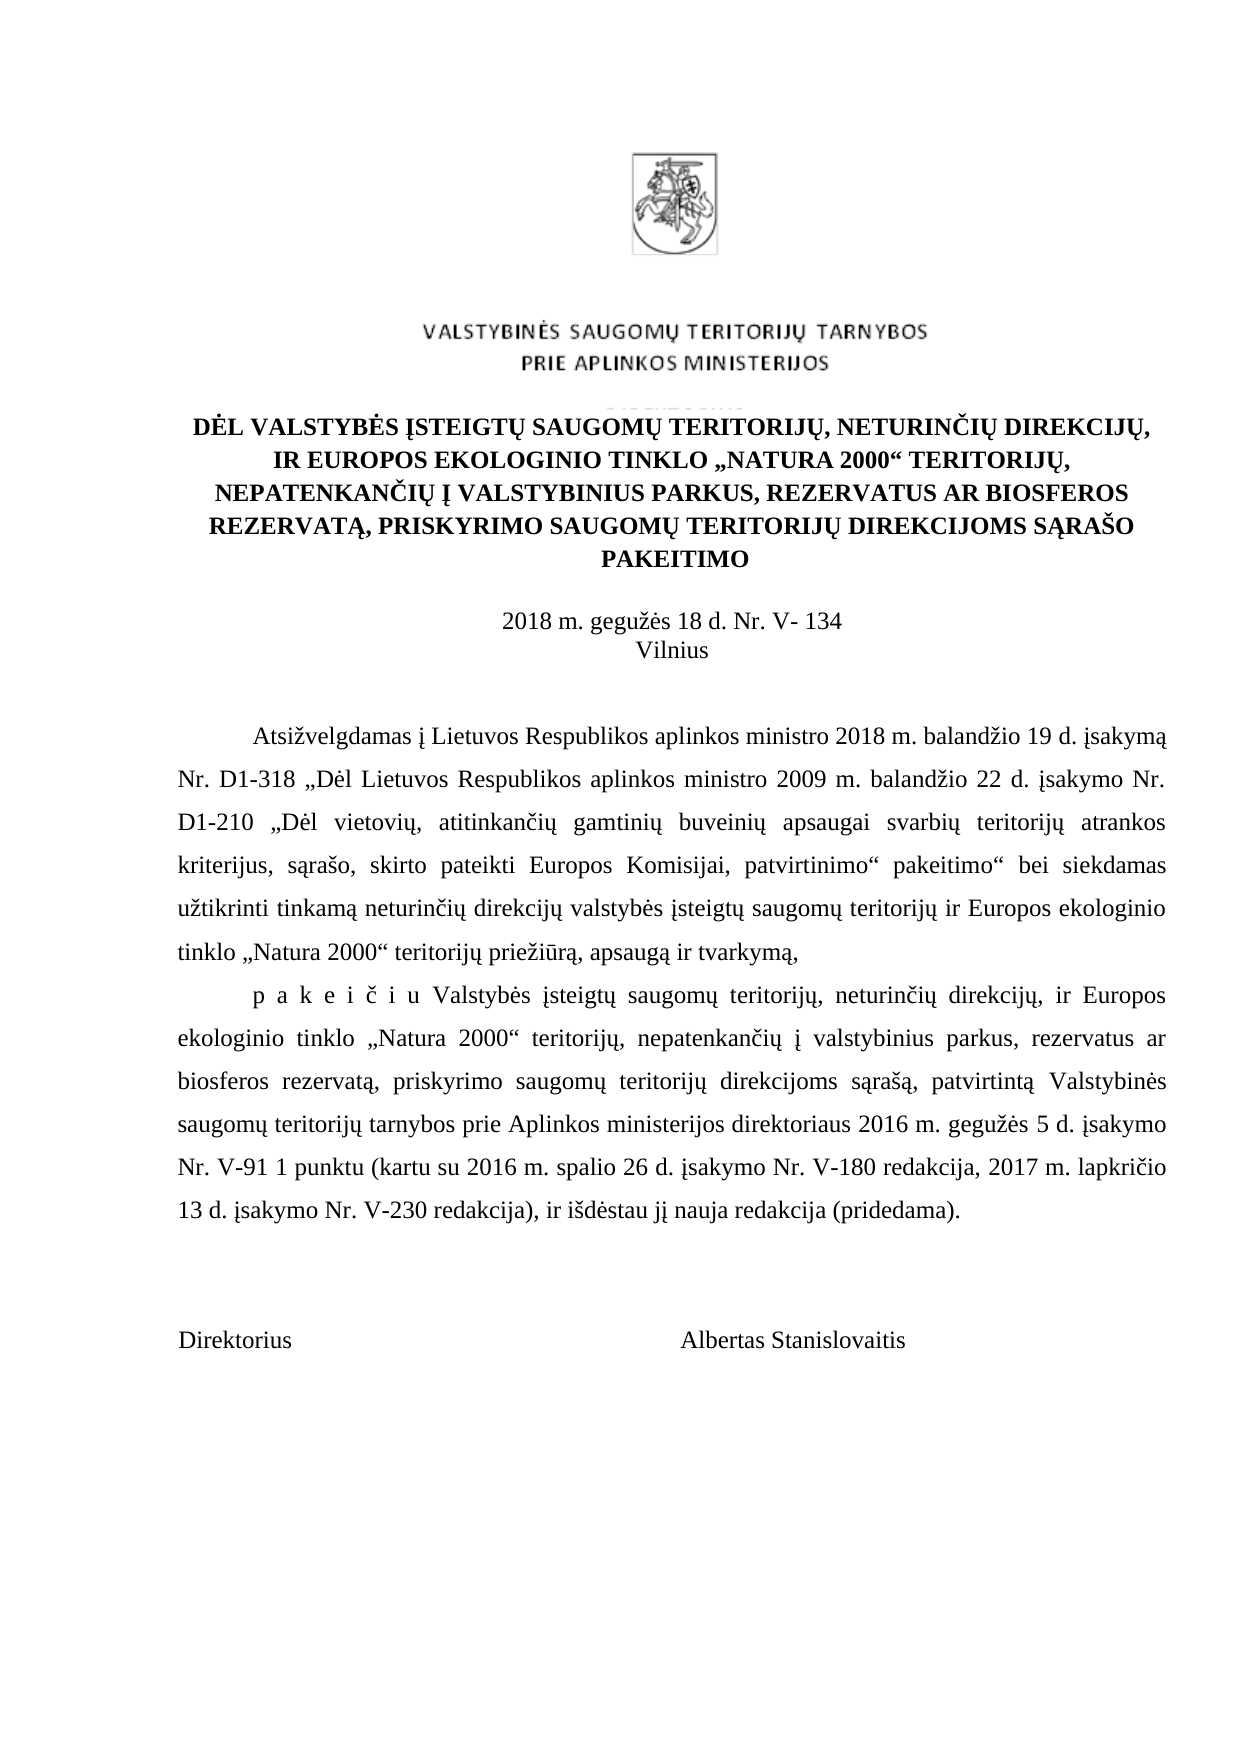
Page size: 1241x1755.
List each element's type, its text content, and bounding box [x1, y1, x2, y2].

text p a k e i č i u Valstybės įsteigtų saugomų teritorijų, neturinčių direkcijų, ir Europos ekologinio tinklo „Natura 2000“ teritorijų, nepatenkančių į valstybinius parkus, rezervatus ar biosferos rezervatą, priskyrimo saugomų teritorijų direkcijoms sąrašą, patvirtintą Valstybinės saugomų teritorijų tarnybos prie Aplinkos ministerijos direktoriaus 2016 m. gegužės 5 d. įsakymo Nr. V-91 1 punktu (kartu su 2016 m. spalio 26 d. įsakymo Nr. V-180 redakcija, 2017 m. lapkričio 13 d. įsakymo Nr. V-230 redakcija), ir išdėstau jį nauja redakcija (pridedama). [177, 980, 1167, 1224]
text 2018 m. gegužės 18 d. Nr. V- 134 [177, 606, 1167, 635]
text DĖL valstybės įsteigtų saugomų teritorijų, neturinčių direkcijų, ir Europos ekologinio tinklo „Natura 2000“ teritorijų, nepatenkančių į valstybinius parkus, rezervatus ar biosferos rezervatą, priskyrimo saugomų teritorijų direkcijoms sąrašo [177, 412, 1167, 540]
text Atsižvelgdamas į Lietuvos Respublikos aplinkos ministro 2018 m. balandžio 19 d. įsakymą Nr. D1-318 „Dėl Lietuvos Respublikos aplinkos ministro 2009 m. balandžio 22 d. įsakymo Nr. D1-210 „Dėl vietovių, atitinkančių gamtinių buveinių apsaugai svarbių teritorijų atrankos kriterijus, sąrašo, skirto pateikti Europos Komisijai, patvirtinimo“ pakeitimo“ bei siekdamas užtikrinti tinkamą neturinčių direkcijų valstybės įsteigtų saugomų teritorijų ir Europos ekologinio tinklo „Natura 2000“ teritorijų priežiūrą, apsaugą ir tvarkymą, [177, 721, 1167, 965]
text Direktorius Albertas Stanislovaitis [178, 1325, 1163, 1353]
text Vilnius [177, 635, 1167, 663]
text Pakeitimo [177, 544, 1167, 573]
